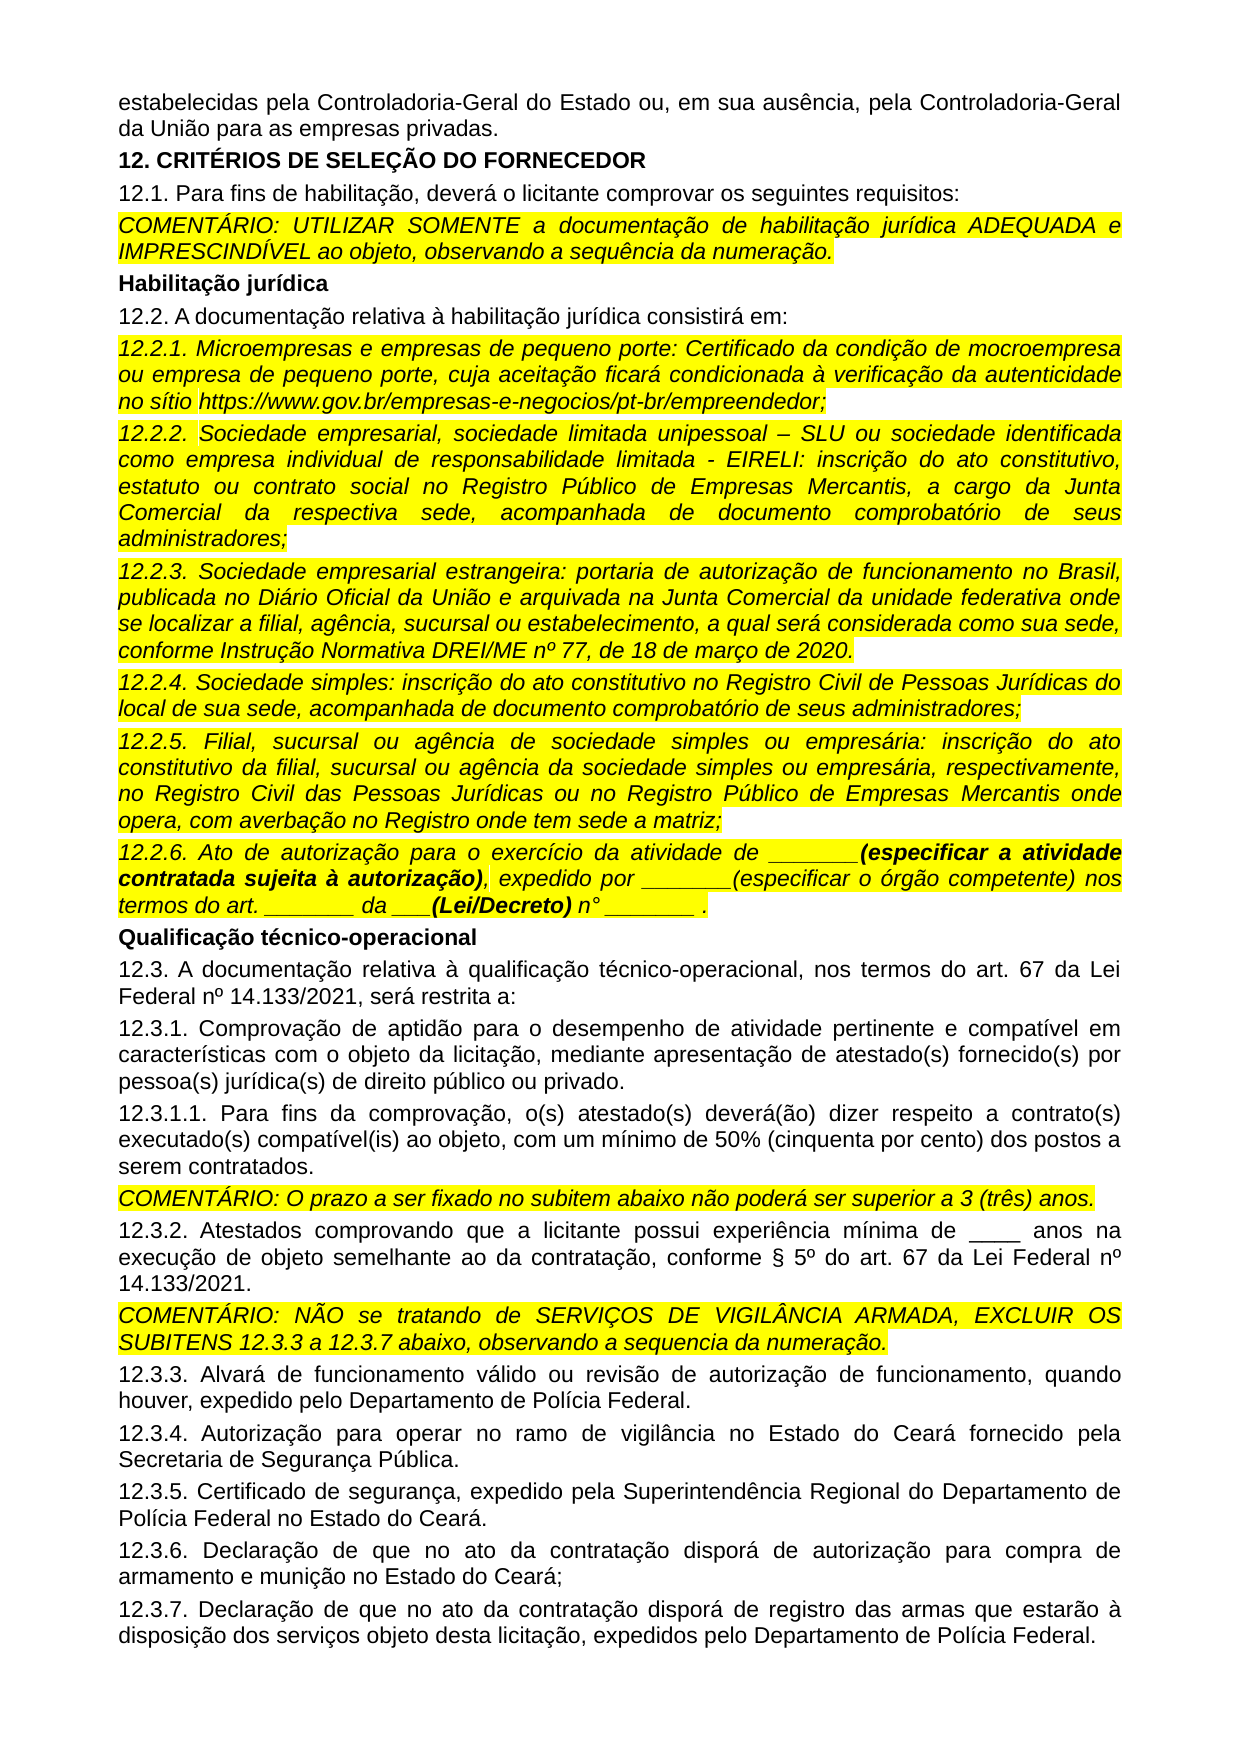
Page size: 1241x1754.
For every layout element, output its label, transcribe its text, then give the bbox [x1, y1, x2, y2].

text 12.3.1.1. Para fins da comprovação, o(s) atestado(s) deverá(ão) dizer respeito a contrato(s) executado(s) compatível(is) ao objeto, com um mínimo de 50% (cinquenta por cento) dos postos a serem contratados. [118, 1100, 1122, 1179]
text 12.3.6. Declaração de que no ato da contratação disporá de autorização para compra de armamento e munição no Estado do Ceará; [118, 1537, 1122, 1589]
text Habilitação jurídica [118, 270, 1122, 297]
text Qualificação técnico-operacional [118, 924, 1122, 950]
text 12.3.5. Certificado de segurança, expedido pela Superintendência Regional do Departamento de Polícia Federal no Estado do Ceará. [118, 1478, 1122, 1531]
text 12.2.3. Sociedade empresarial estrangeira: portaria de autorização de funcionamento no Brasil, publicada no Diário Oficial da União e arquivada na Junta Comercial da unidade federativa onde se localizar a filial, agência, sucursal ou estabelecimento, a qual será considerada como sua sede, conforme Instrução Normativa DREI/ME nº 77, de 18 de março de 2020. [118, 558, 1122, 663]
text COMENTÁRIO: O prazo a ser fixado no subitem abaixo não poderá ser superior a 3 (três) anos. [118, 1185, 1122, 1211]
text 12.3. A documentação relativa à qualificação técnico-operacional, nos termos do art. 67 da Lei Federal nº 14.133/2021, será restrita a: [118, 956, 1122, 1009]
text 12.2.4. Sociedade simples: inscrição do ato constitutivo no Registro Civil de Pessoas Jurídicas do local de sua sede, acompanhada de documento comprobatório de seus administradores; [118, 669, 1122, 722]
text estabelecidas pela Controladoria-Geral do Estado ou, em sua ausência, pela Controladoria-Geral da União para as empresas privadas. [118, 88, 1122, 141]
text 12.2.2. Sociedade empresarial, sociedade limitada unipessoal – SLU ou sociedade identificada como empresa individual de responsabilidade limitada - EIRELI: inscrição do ato constitutivo, estatuto ou contrato social no Registro Público de Empresas Mercantis, a cargo da Junta Comercial da respectiva sede, acompanhada de documento comprobatório de seus administradores; [118, 420, 1122, 552]
text 12.3.4. Autorização para operar no ramo de vigilância no Estado do Ceará fornecido pela Secretaria de Segurança Pública. [118, 1419, 1122, 1472]
text 12.2.5. Filial, sucursal ou agência de sociedade simples ou empresária: inscrição do ato constitutivo da filial, sucursal ou agência da sociedade simples ou empresária, respectivamente, no Registro Civil das Pessoas Jurídicas ou no Registro Público de Empresas Mercantis onde opera, com averbação no Registro onde tem sede a matriz; [118, 728, 1122, 833]
text 12.1. Para fins de habilitação, deverá o licitante comprovar os seguintes requisitos: [118, 179, 1122, 206]
text COMENTÁRIO: UTILIZAR SOMENTE a documentação de habilitação jurídica ADEQUADA e IMPRESCINDÍVEL ao objeto, observando a sequência da numeração. [118, 212, 1122, 264]
text 12.2. A documentação relativa à habilitação jurídica consistirá em: [118, 303, 1122, 329]
text 12.2.6. Ato de autorização para o exercício da atividade de _______(especificar a atividade contratada sujeita à autorização), expedido por _______(especificar o órgão competente) nos termos do art. _______ da ___(Lei/Decreto) n° _______ . [118, 839, 1122, 918]
text 12.3.7. Declaração de que no ato da contratação disporá de registro das armas que estarão à disposição dos serviços objeto desta licitação, expedidos pelo Departamento de Polícia Federal. [118, 1596, 1122, 1648]
text 12.3.3. Alvará de funcionamento válido ou revisão de autorização de funcionamento, quando houver, expedido pelo Departamento de Polícia Federal. [118, 1361, 1122, 1414]
text 12.3.2. Atestados comprovando que a licitante possui experiência mínima de ____ anos na execução de objeto semelhante ao da contratação, conforme § 5º do art. 67 da Lei Federal nº 14.133/2021. [118, 1217, 1122, 1296]
text 12.3.1. Comprovação de aptidão para o desempenho de atividade pertinente e compatível em características com o objeto da licitação, mediante apresentação de atestado(s) fornecido(s) por pessoa(s) jurídica(s) de direito público ou privado. [118, 1015, 1122, 1094]
text COMENTÁRIO: NÃO se tratando de SERVIÇOS DE VIGILÂNCIA ARMADA, EXCLUIR OS SUBITENS 12.3.3 a 12.3.7 abaixo, observando a sequencia da numeração. [118, 1302, 1122, 1355]
text 12. CRITÉRIOS DE SELEÇÃO DO FORNECEDOR [118, 147, 1122, 173]
text 12.2.1. Microempresas e empresas de pequeno porte: Certificado da condição de mocroempresa ou empresa de pequeno porte, cuja aceitação ficará condicionada à verificação da autenticidade no sítio https://www.gov.br/empresas-e-negocios/pt-br/empreendedor; [118, 335, 1122, 414]
